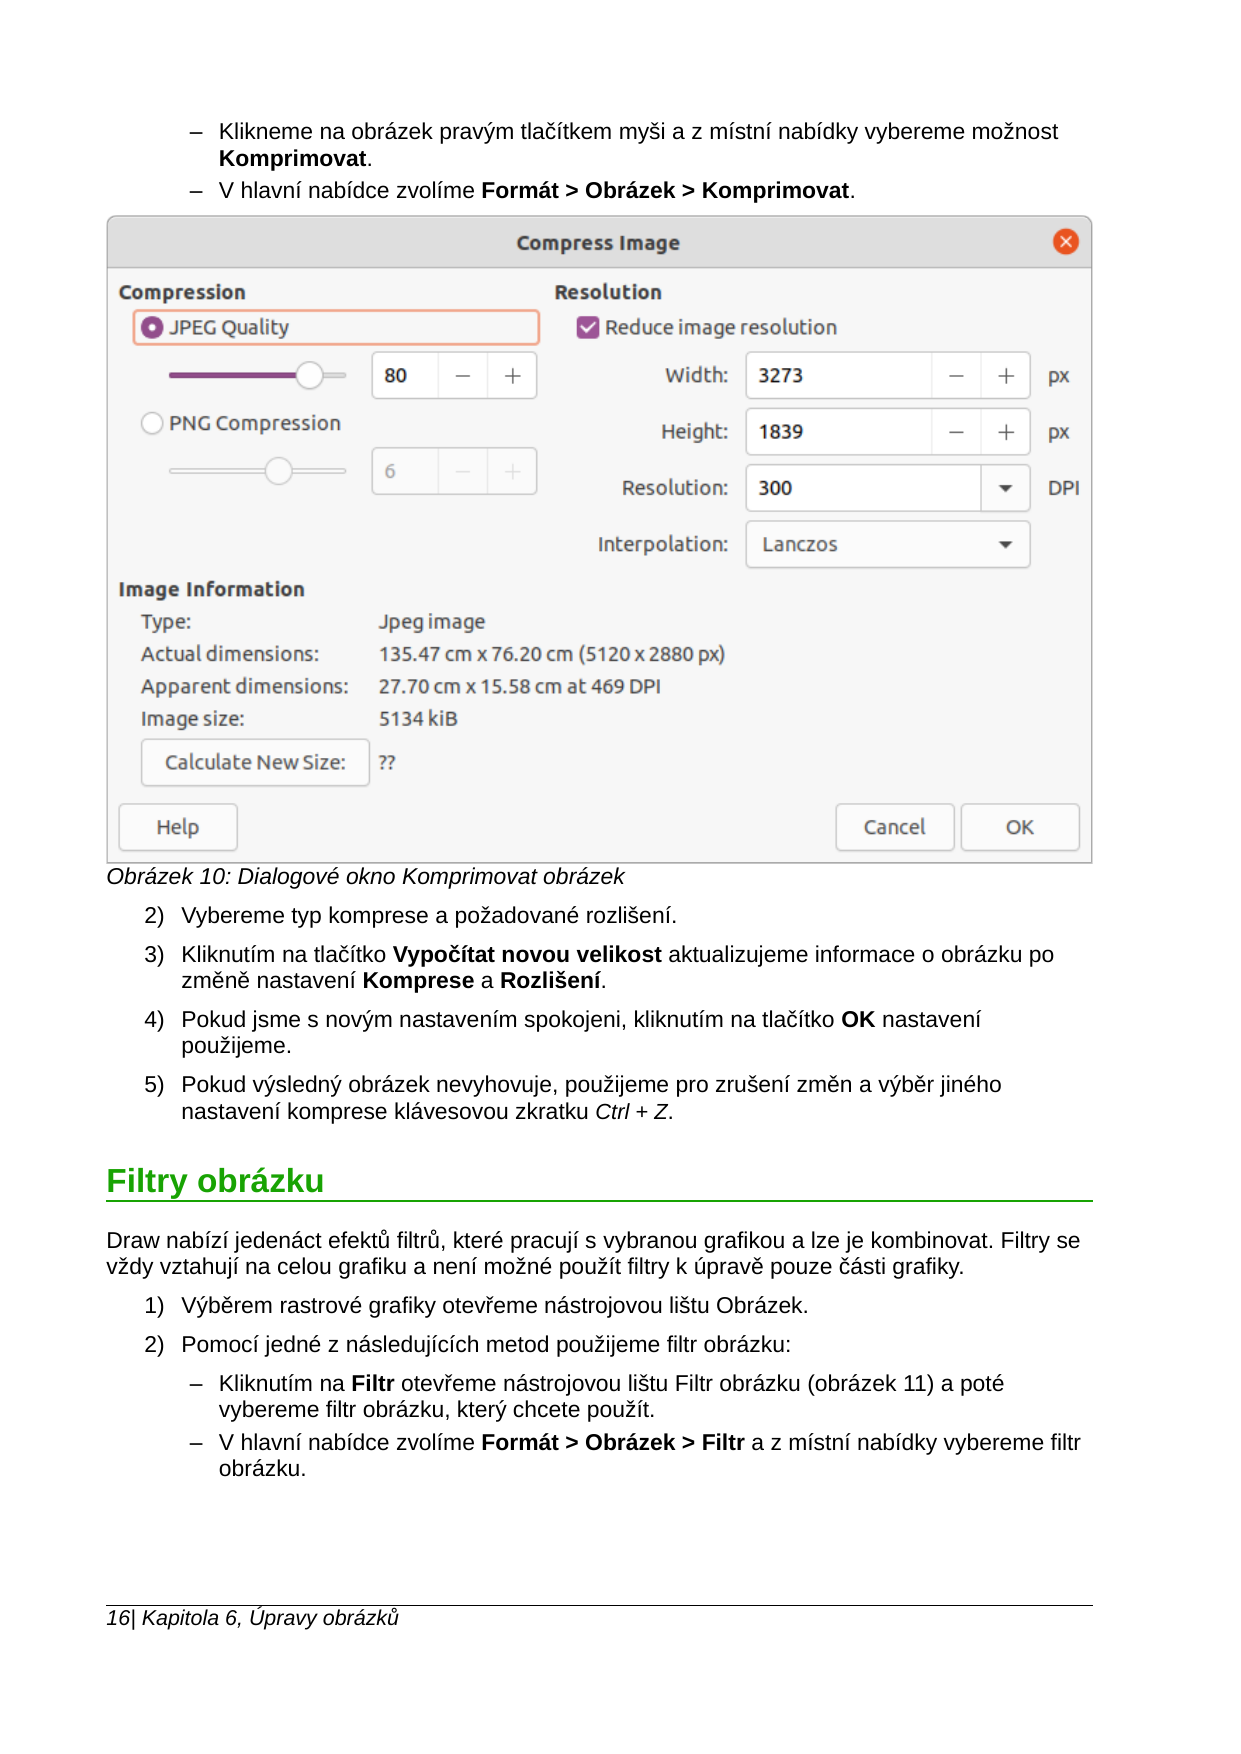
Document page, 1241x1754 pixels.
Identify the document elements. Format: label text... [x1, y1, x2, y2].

text Draw nabízí jedenáct efektů filtrů, které pracují s vybranou grafikou a lze je kombinovat. Filtry se vždy vztahují na celou grafiku a není možné použít filtry k úpravě pouze části grafiky. [106, 1227, 1093, 1280]
list Pomocí jedné z následujících metod použijeme filtr obrázku: [164, 1331, 1093, 1357]
list Vybereme typ komprese a požadované rozlišení. [164, 902, 1093, 928]
list V hlavní nabídce zvolíme Formát > Obrázek > Filtr a z místní nabídky vybereme filtr obrázku. [189, 1429, 1093, 1482]
list Výběrem rastrové grafiky otevřeme nástrojovou lištu Obrázek. [164, 1292, 1093, 1318]
list Kliknutím na tlačítko Vypočítat novou velikost aktualizujeme informace o obrázku po změně nastavení Komprese a Rozlišení. [164, 941, 1093, 993]
list Kliknutím na Filtr otevřeme nástrojovou lištu Filtr obrázku (obrázek 11) a poté vybereme filtr obrázku, který chcete použít. [189, 1370, 1093, 1423]
text Obrázek 10: Dialogové okno Komprimovat obrázek [106, 864, 1093, 889]
list Pokud jsme s novým nastavením spokojeni, kliknutím na tlačítko OK nastavení použijeme. [164, 1006, 1093, 1059]
list V hlavní nabídce zvolíme Formát > Obrázek > Komprimovat. [189, 177, 1093, 203]
picture [106, 215, 1093, 864]
list Pokud výsledný obrázek nevyhovuje, použijeme pro zrušení změn a výběr jiného nastavení komprese klávesovou zkratku Ctrl + Z. [164, 1071, 1093, 1124]
subtitle Filtry obrázku [106, 1161, 1093, 1200]
list Klikneme na obrázek pravým tlačítkem myši a z místní nabídky vybereme možnost Komprimovat. [189, 118, 1093, 171]
